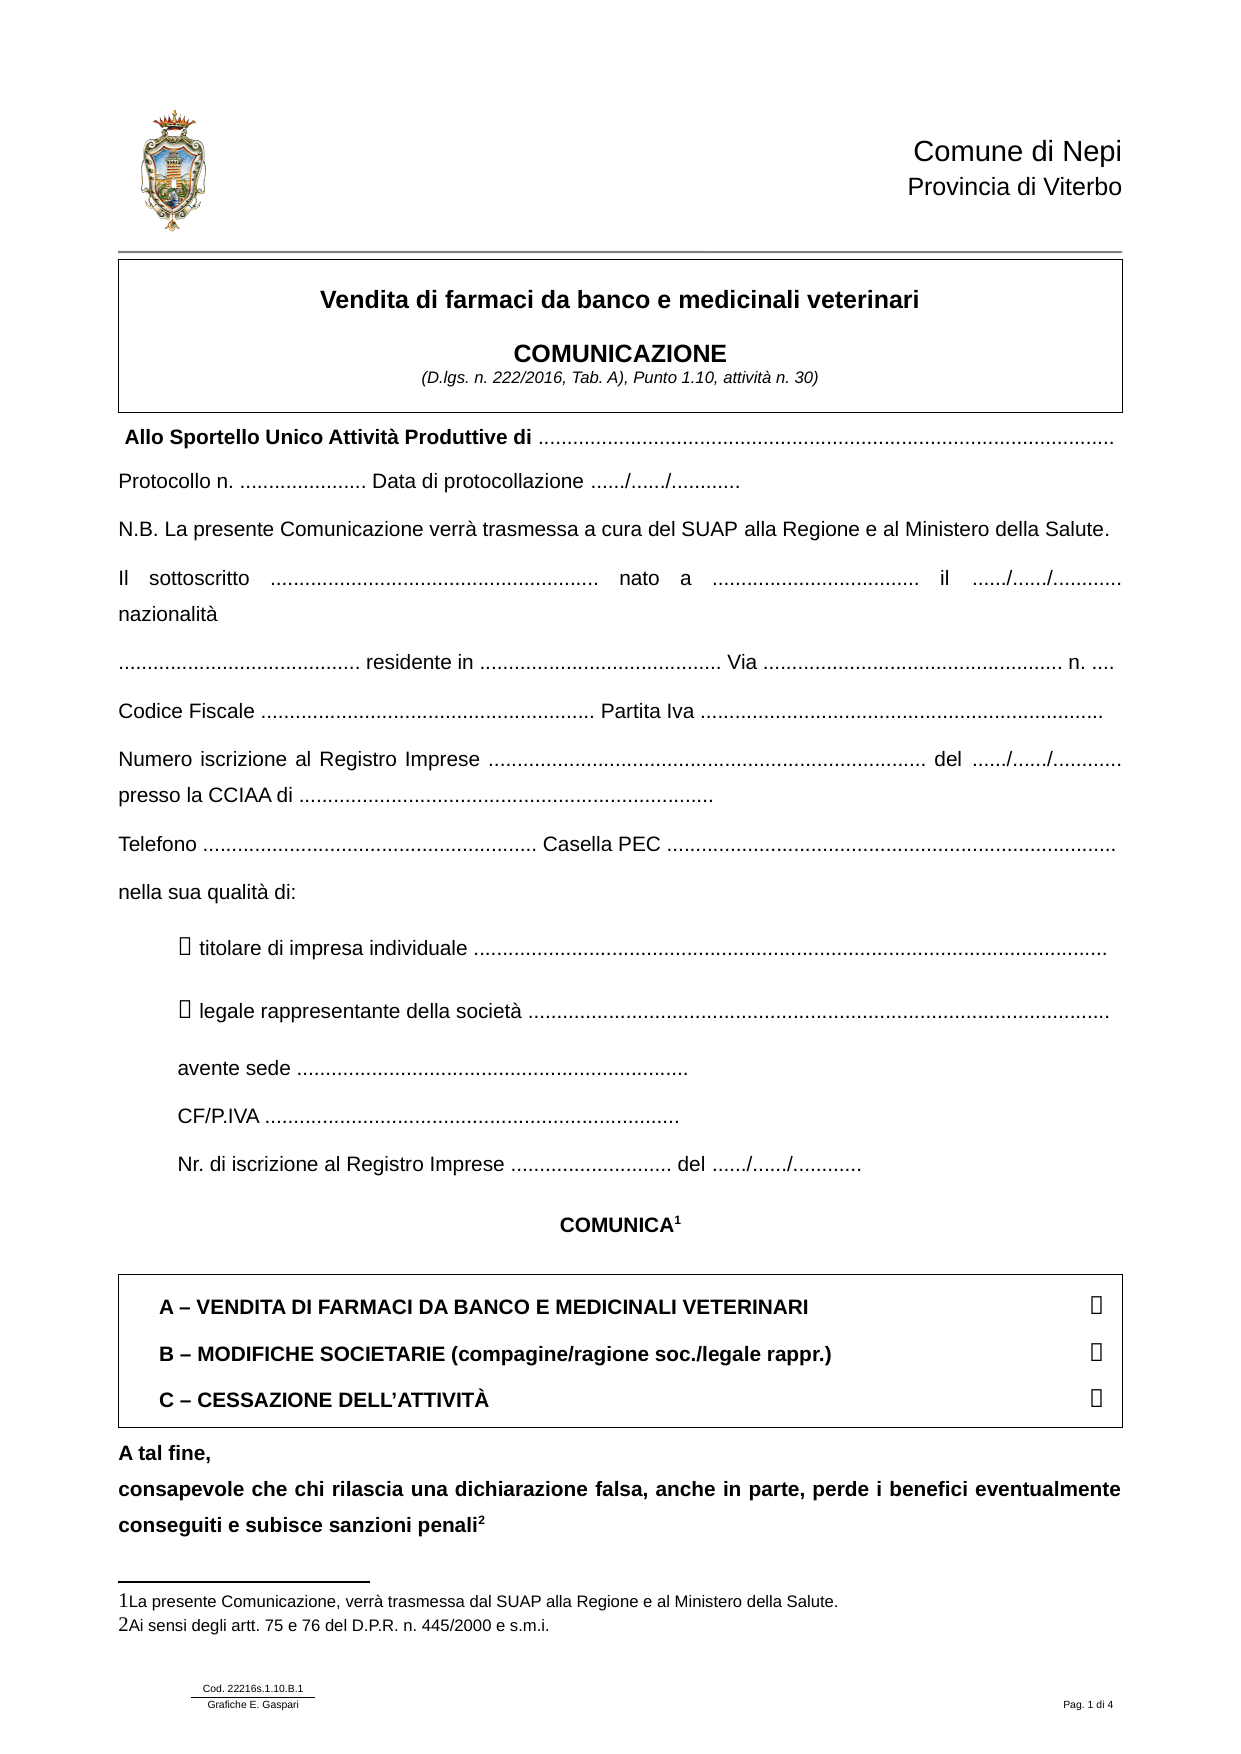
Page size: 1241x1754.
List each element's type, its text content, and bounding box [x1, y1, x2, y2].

text Numero iscrizione al Registro Imprese ............................................................................ del ....../....../............ presso la CCIAA di ........................................................................ [118, 747, 1122, 807]
text La presente Comunicazione, verrà trasmessa dal SUAP alla Regione e al Ministero della Salute. [118, 1588, 1122, 1612]
text CF/P.IVA ........................................................................ [177, 1104, 1122, 1128]
table_header A – VENDITA DI FARMACI DA BANCO E MEDICINALI VETERINARI  B – MODIFICHE SOCIETARIE (compagine/ragione soc./legale rappr.)  C – CESSAZIONE DELL’ATTIVITÀ  [119, 1275, 1122, 1427]
text Provincia di Viterbo [224, 172, 1122, 201]
text Comune di Nepi [224, 134, 1122, 167]
text Telefono .......................................................... Casella PEC .............................................................................. [118, 831, 1122, 855]
text Allo Sportello Unico Attività Produttive di .................................................................................................... [118, 425, 1122, 449]
text nella sua qualità di: [118, 880, 1122, 904]
table_header Vendita di farmaci da banco e medicinali veterinari COMUNICAZIONE (D.lgs. n. 222/2016, Tab. A), Punto 1.10, attività n. 30) [119, 260, 1122, 412]
text A tal fine, [118, 1441, 1122, 1465]
text  titolare di impresa individuale .............................................................................................................. [177, 928, 1122, 962]
text Nr. di iscrizione al Registro Imprese ............................ del ....../....../............ [177, 1152, 1122, 1176]
text COMUNICA [118, 1213, 1122, 1237]
picture [122, 103, 224, 234]
text Ai sensi degli artt. 75 e 76 del D.P.R. n. 445/2000 e s.m.i. [118, 1612, 1122, 1636]
text N.B. La presente Comunicazione verrà trasmessa a cura del SUAP alla Regione e al Ministero della Salute. [118, 517, 1122, 541]
text Codice Fiscale .......................................................... Partita Iva ...................................................................... [118, 698, 1122, 722]
text Il sottoscritto ......................................................... nato a .................................... il ....../....../............ nazionalità [118, 566, 1122, 626]
text Protocollo n. ...................... Data di protocollazione ....../....../............ [118, 469, 1122, 493]
text avente sede .................................................................... [177, 1055, 1122, 1079]
text consapevole che chi rilascia una dichiarazione falsa, anche in parte, perde i benefici eventualmente conseguiti e subisce sanzioni penali [118, 1477, 1122, 1537]
text .......................................... residente in .......................................... Via .................................................... n. .... [118, 650, 1122, 674]
text  legale rappresentante della società ..................................................................................................... [177, 992, 1122, 1026]
